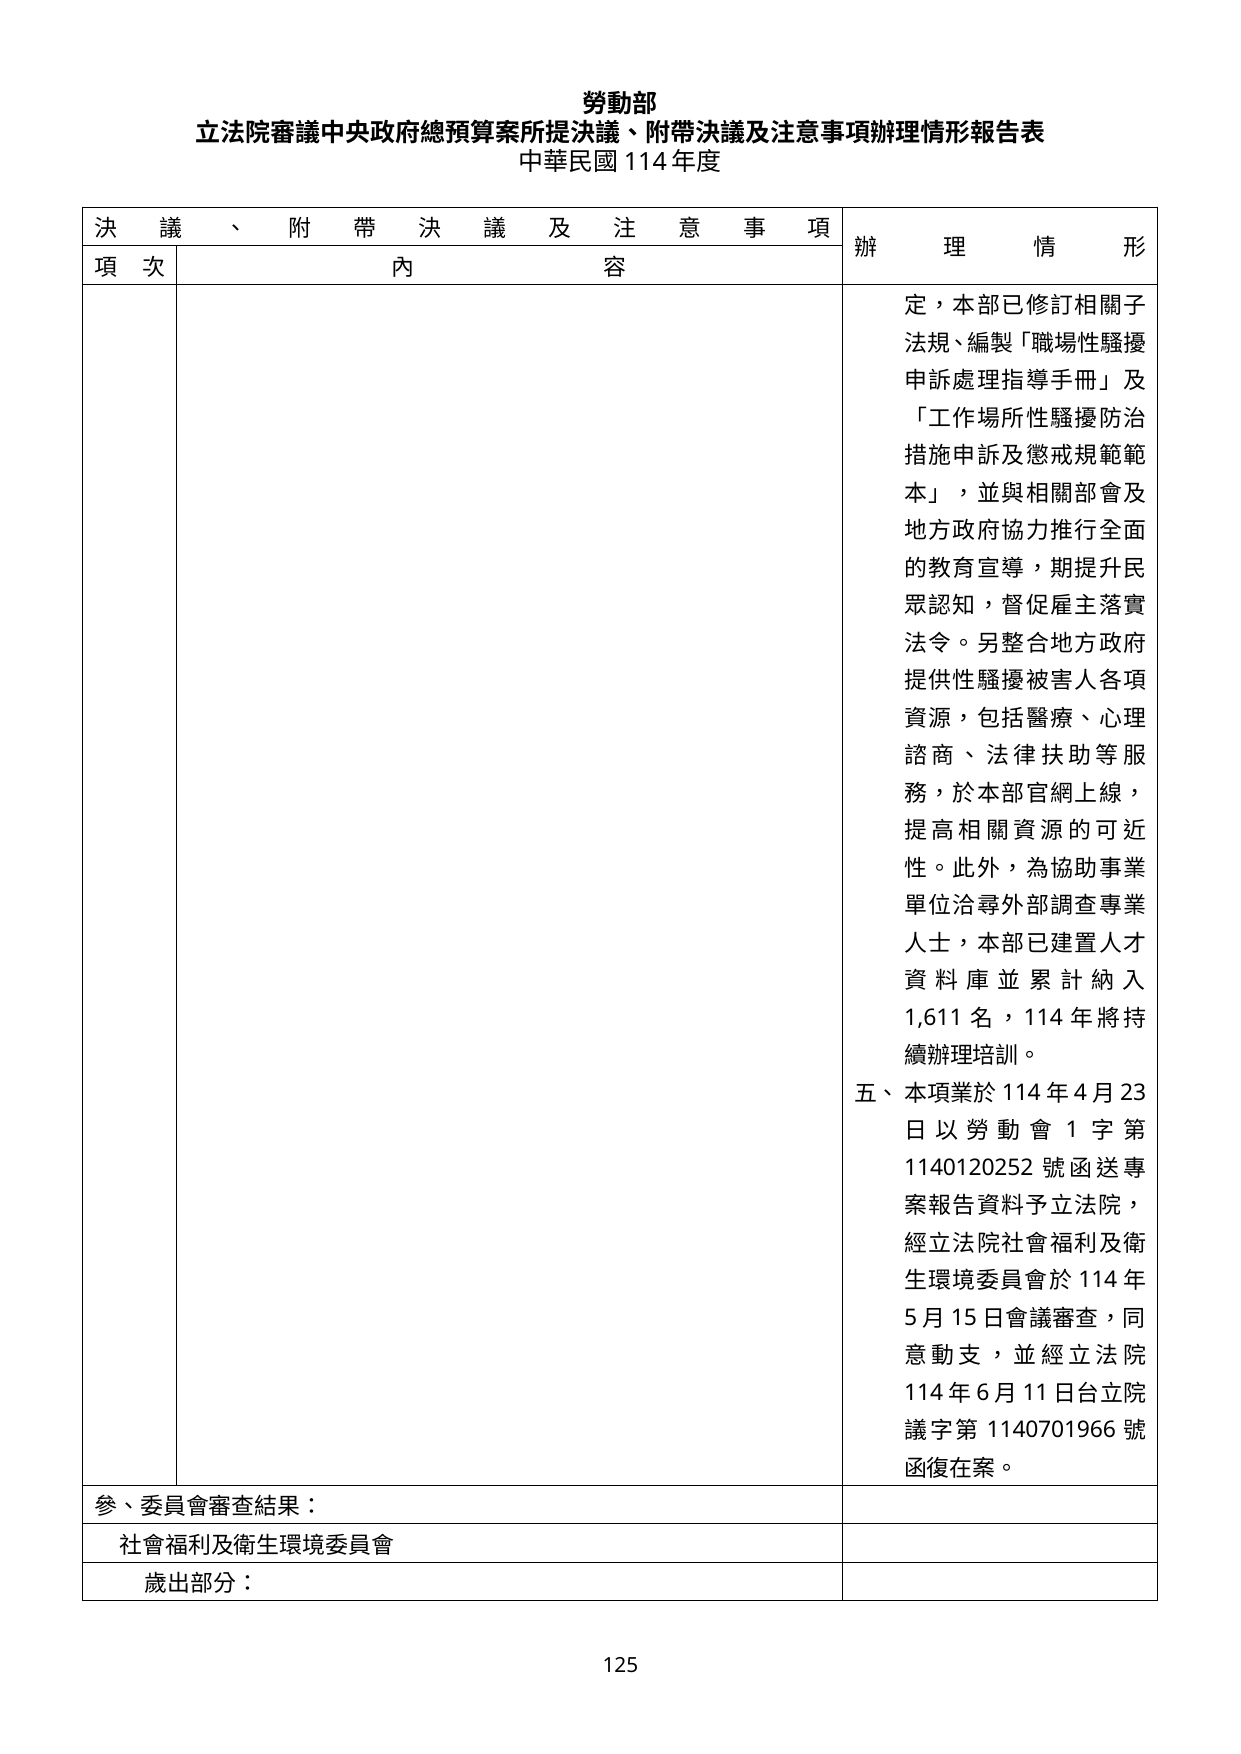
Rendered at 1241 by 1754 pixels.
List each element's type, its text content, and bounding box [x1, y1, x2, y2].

table_cell [843, 1563, 1157, 1600]
table_cell 參、委員會審查結果： [83, 1486, 842, 1523]
table_cell 社會福利及衛生環境委員會 [83, 1524, 842, 1562]
table_cell [177, 285, 842, 1485]
table_cell [83, 285, 176, 1485]
table_cell 項次 [83, 246, 176, 284]
table_cell 內 容 [177, 246, 842, 284]
table_cell [843, 1486, 1157, 1523]
table_cell [843, 1524, 1157, 1562]
table_header 辦理情形 [843, 208, 1157, 284]
table_cell 歲出部分： [83, 1563, 842, 1600]
table_header 決議、附帶決議及注意事項 [83, 208, 842, 245]
table_cell 定，本部已修訂相關子法規、編製「職場性騷擾申訴處理指導手冊」及「工作場所性騷擾防治措施申訴及懲戒規範範本」，並與相關部會及地方政府協力推行全面的教育宣導，期提升民眾認知，督促雇主落實法令。另整合地方政府提供性騷擾被害人各項資源，包括醫療、心理諮商、法律扶助等服務，於本部官網上線，提高相關資源的可近性。此外，為協助事業單位洽尋外部調查專業人士，本部已建置人才資料庫並累計納入1,611名，114年將持續辦理培訓。 本項業於114年4月23日以勞動會1字第1140120252號函送專案報告資料予立法院，經立法院社會福利及衛生環境委員會於114年5月15日會議審查，同意動支，並經立法院114年6月11日台立院議字第1140701966號函復在案。 [843, 285, 1157, 1485]
